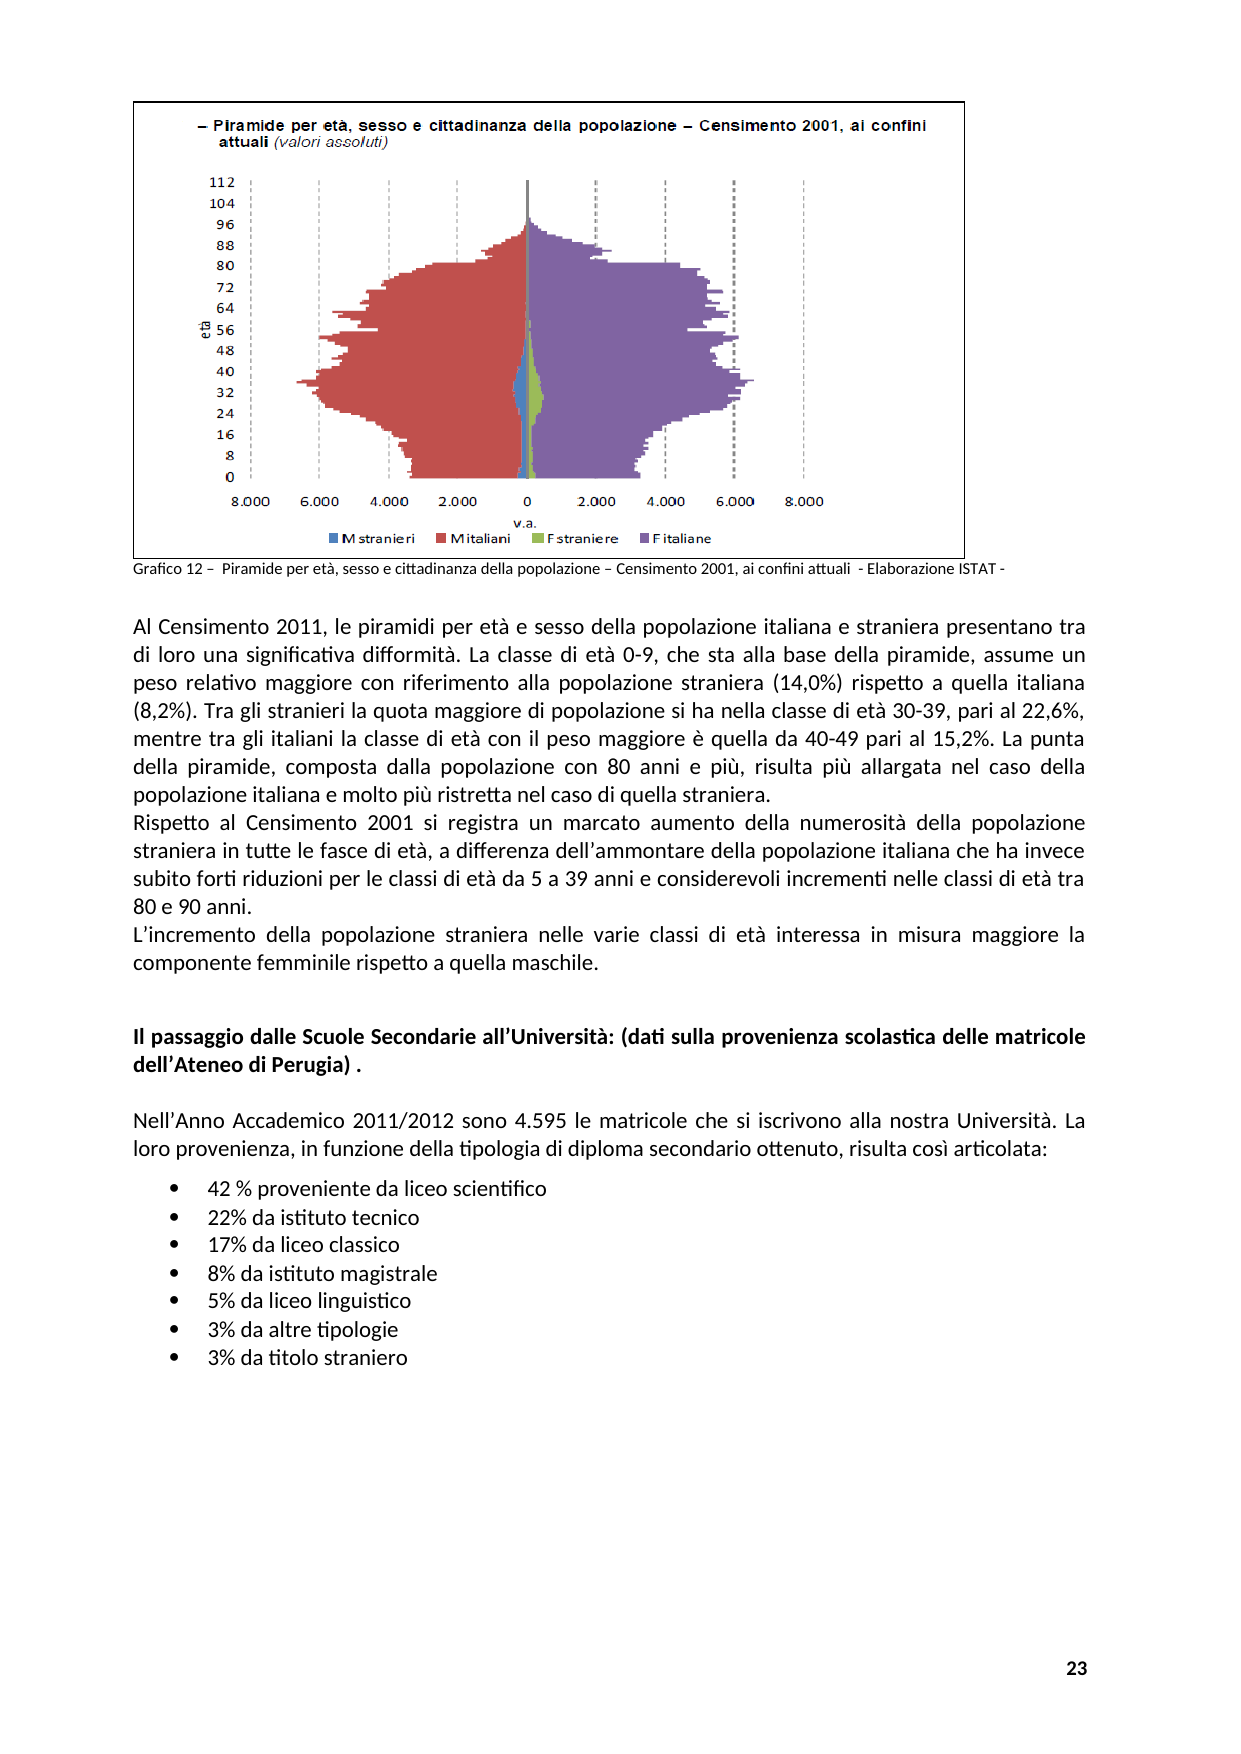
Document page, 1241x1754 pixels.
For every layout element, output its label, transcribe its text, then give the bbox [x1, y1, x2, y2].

list 17% da liceo classico [170, 1231, 1087, 1259]
text Il passaggio dalle Scuole Secondarie all’Università: (dati sulla provenienza scolastica delle matricole dell’Ateneo di Perugia) . [133, 1022, 1087, 1078]
text Grafico 12 – Piramide per età, sesso e cittadinanza della popolazione – Censimento 2001, ai confini attuali - Elaborazione ISTAT - [133, 559, 1087, 579]
list 3% da titolo straniero [170, 1343, 1087, 1371]
text Rispetto al Censimento 2001 si registra un marcato aumento della numerosità della popolazione straniera in tutte le fasce di età, a differenza dell’ammontare della popolazione italiana che ha invece subito forti riduzioni per le classi di età da 5 a 39 anni e considerevoli incrementi nelle classi di età tra 80 e 90 anni. [133, 808, 1087, 920]
list 3% da altre tipologie [170, 1315, 1087, 1343]
list 42 % proveniente da liceo scientifico [170, 1174, 1087, 1203]
list 22% da istituto tecnico [170, 1203, 1087, 1231]
text Al Censimento 2011, le piramidi per età e sesso della popolazione italiana e straniera presentano tra di loro una significativa difformità. La classe di età 0-9, che sta alla base della piramide, assume un peso relativo maggiore con riferimento alla popolazione straniera (14,0%) rispetto a quella italiana (8,2%). Tra gli stranieri la quota maggiore di popolazione si ha nella classe di età 30-39, pari al 22,6%, mentre tra gli italiani la classe di età con il peso maggiore è quella da 40-49 pari al 15,2%. La punta della piramide, composta dalla popolazione con 80 anni e più, risulta più allargata nel caso della popolazione italiana e molto più ristretta nel caso di quella straniera. [133, 612, 1087, 808]
list 8% da istituto magistrale [170, 1259, 1087, 1287]
text L’incremento della popolazione straniera nelle varie classi di età interessa in misura maggiore la componente femminile rispetto a quella maschile. [133, 920, 1087, 976]
text Nell’Anno Accademico 2011/2012 sono 4.595 le matricole che si iscrivono alla nostra Università. La loro provenienza, in funzione della tipologia di diploma secondario ottenuto, risulta così articolata: [133, 1106, 1087, 1162]
picture [149, 110, 949, 550]
list 5% da liceo linguistico [170, 1287, 1087, 1315]
